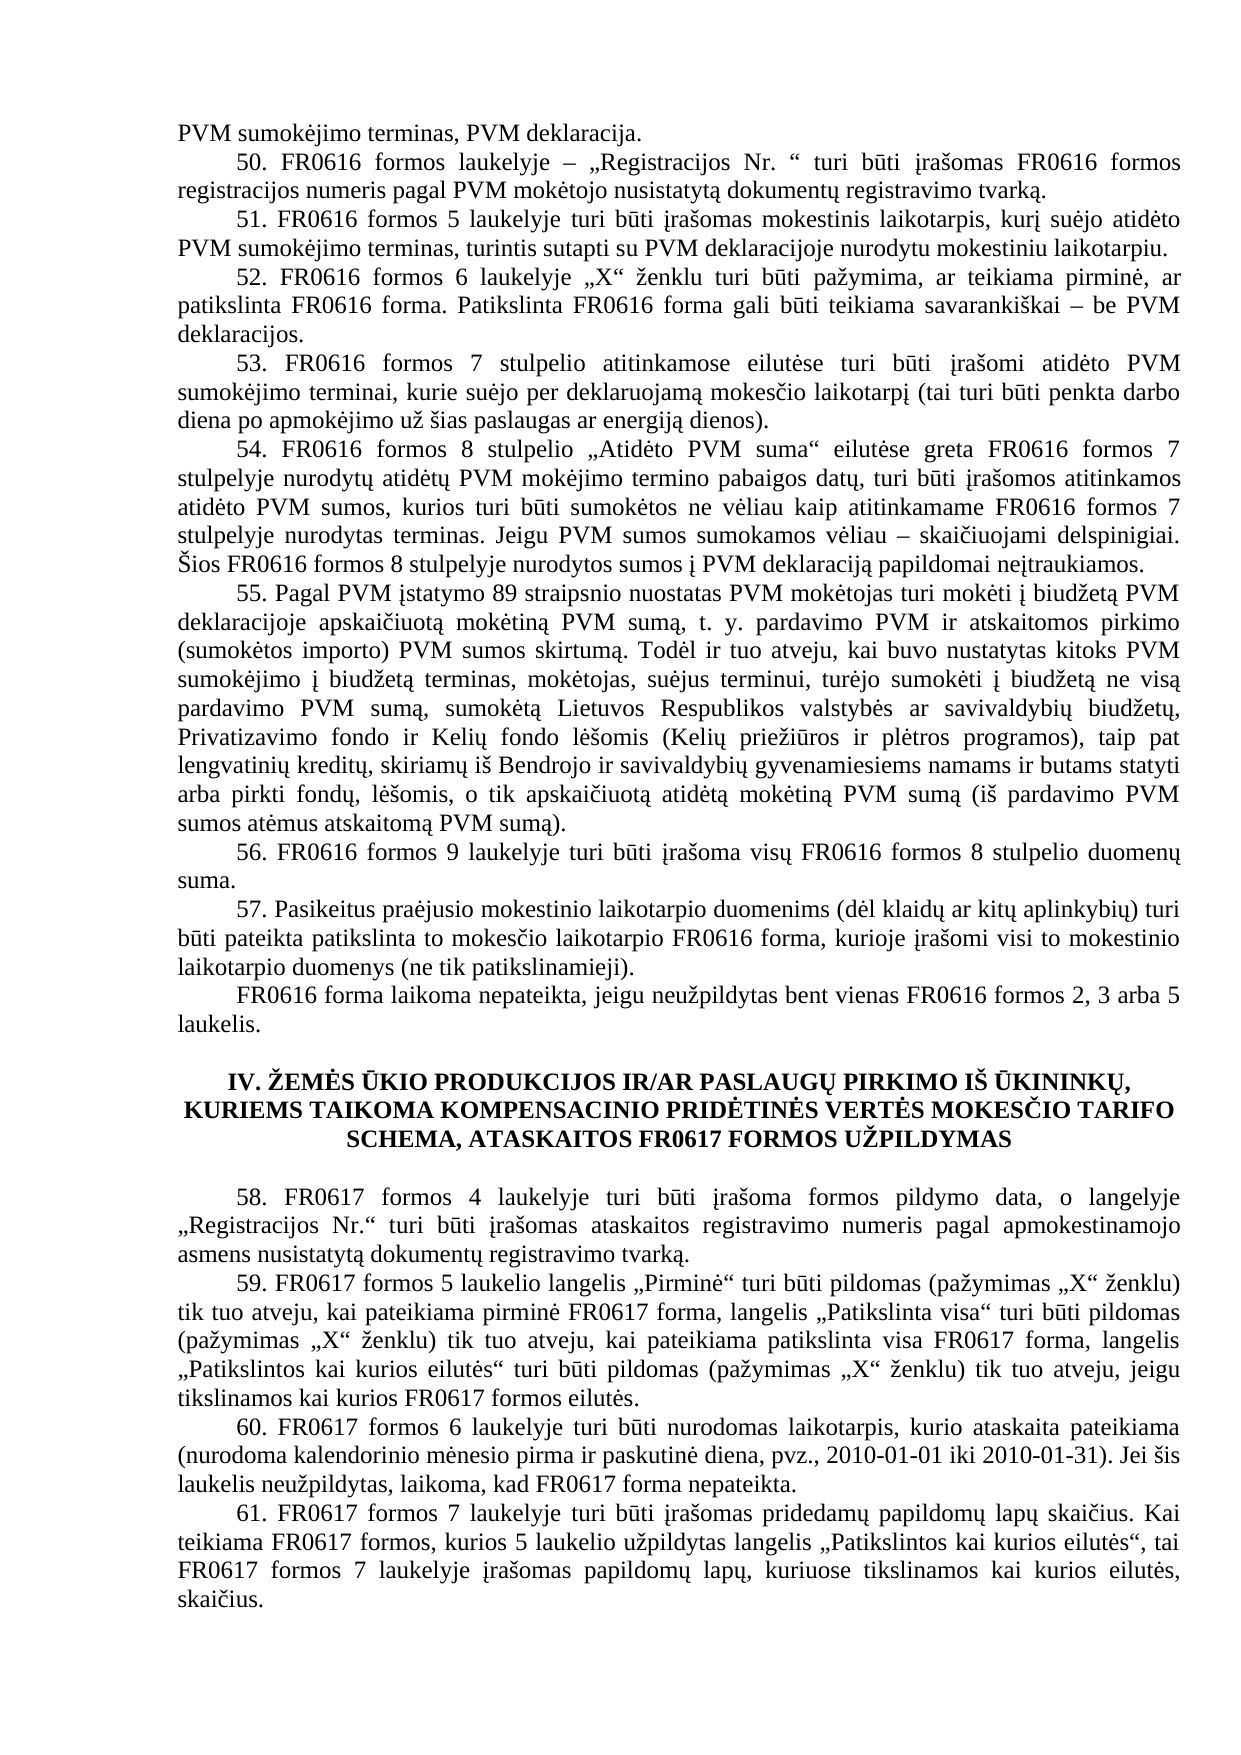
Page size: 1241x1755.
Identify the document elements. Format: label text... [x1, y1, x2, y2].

text 60. FR0617 formos 6 laukelyje turi būti nurodomas laikotarpis, kurio ataskaita pateikiama (nurodoma kalendorinio mėnesio pirma ir paskutinė diena, pvz., 2010-01-01 iki 2010-01-31). Jei šis laukelis neužpildytas, laikoma, kad FR0617 forma nepateikta. [177, 1412, 1181, 1498]
text 59. FR0617 formos 5 laukelio langelis „Pirminė“ turi būti pildomas (pažymimas „X“ ženklu) tik tuo atveju, kai pateikiama pirminė FR0617 forma, langelis „Patikslinta visa“ turi būti pildomas (pažymimas „X“ ženklu) tik tuo atveju, kai pateikiama patikslinta visa FR0617 forma, langelis „Patikslintos kai kurios eilutės“ turi būti pildomas (pažymimas „X“ ženklu) tik tuo atveju, jeigu tikslinamos kai kurios FR0617 formos eilutės. [177, 1268, 1181, 1412]
text 52. FR0616 formos 6 laukelyje „X“ ženklu turi būti pažymima, ar teikiama pirminė, ar patikslinta FR0616 forma. Patikslinta FR0616 forma gali būti teikiama savarankiškai – be PVM deklaracijos. [177, 262, 1181, 348]
text PVM sumokėjimo terminas, PVM deklaracija. [177, 118, 1181, 147]
text 53. FR0616 formos 7 stulpelio atitinkamose eilutėse turi būti įrašomi atidėto PVM sumokėjimo terminai, kurie suėjo per deklaruojamą mokesčio laikotarpį (tai turi būti penkta darbo diena po apmokėjimo už šias paslaugas ar energiją dienos). [177, 348, 1181, 434]
text 61. FR0617 formos 7 laukelyje turi būti įrašomas pridedamų papildomų lapų skaičius. Kai teikiama FR0617 formos, kurios 5 laukelio užpildytas langelis „Patikslintos kai kurios eilutės“, tai FR0617 formos 7 laukelyje įrašomas papildomų lapų, kuriuose tikslinamos kai kurios eilutės, skaičius. [177, 1498, 1181, 1613]
text 50. FR0616 formos laukelyje – „Registracijos Nr. “ turi būti įrašomas FR0616 formos registracijos numeris pagal PVM mokėtojo nusistatytą dokumentų registravimo tvarką. [177, 147, 1181, 204]
text 51. FR0616 formos 5 laukelyje turi būti įrašomas mokestinis laikotarpis, kurį suėjo atidėto PVM sumokėjimo terminas, turintis sutapti su PVM deklaracijoje nurodytu mokestiniu laikotarpiu. [177, 204, 1181, 262]
text 55. Pagal PVM įstatymo 89 straipsnio nuostatas PVM mokėtojas turi mokėti į biudžetą PVM deklaracijoje apskaičiuotą mokėtiną PVM sumą, t. y. pardavimo PVM ir atskaitomos pirkimo (sumokėtos importo) PVM sumos skirtumą. Todėl ir tuo atveju, kai buvo nustatytas kitoks PVM sumokėjimo į biudžetą terminas, mokėtojas, suėjus terminui, turėjo sumokėti į biudžetą ne visą pardavimo PVM sumą, sumokėtą Lietuvos Respublikos valstybės ar savivaldybių biudžetų, Privatizavimo fondo ir Kelių fondo lėšomis (Kelių priežiūros ir plėtros programos), taip pat lengvatinių kreditų, skiriamų iš Bendrojo ir savivaldybių gyvenamiesiems namams ir butams statyti arba pirkti fondų, lėšomis, o tik apskaičiuotą atidėtą mokėtiną PVM sumą (iš pardavimo PVM sumos atėmus atskaitomą PVM sumą). [177, 578, 1181, 837]
text 54. FR0616 formos 8 stulpelio „Atidėto PVM suma“ eilutėse greta FR0616 formos 7 stulpelyje nurodytų atidėtų PVM mokėjimo termino pabaigos datų, turi būti įrašomos atitinkamos atidėto PVM sumos, kurios turi būti sumokėtos ne vėliau kaip atitinkamame FR0616 formos 7 stulpelyje nurodytas terminas. Jeigu PVM sumos sumokamos vėliau – skaičiuojami delspinigiai. Šios FR0616 formos 8 stulpelyje nurodytos sumos į PVM deklaraciją papildomai neįtraukiamos. [177, 434, 1181, 578]
text 56. FR0616 formos 9 laukelyje turi būti įrašoma visų FR0616 formos 8 stulpelio duomenų suma. [177, 837, 1181, 894]
text 58. FR0617 formos 4 laukelyje turi būti įrašoma formos pildymo data, o langelyje „Registracijos Nr.“ turi būti įrašomas ataskaitos registravimo numeris pagal apmokestinamojo asmens nusistatytą dokumentų registravimo tvarką. [177, 1182, 1181, 1268]
text 57. Pasikeitus praėjusio mokestinio laikotarpio duomenims (dėl klaidų ar kitų aplinkybių) turi būti pateikta patikslinta to mokesčio laikotarpio FR0616 forma, kurioje įrašomi visi to mokestinio laikotarpio duomenys (ne tik patikslinamieji). [177, 894, 1181, 981]
text IV. ŽEMĖS ŪKIO PRODUKCIJOS IR/AR PASLAUGŲ PIRKIMO IŠ ŪKININKŲ, KURIEMS TAIKOMA KOMPENSACINIO PRIDĖTINĖS VERTĖS MOKESČIO TARIFO SCHEMA, ATASKAITOS FR0617 FORMOS UŽPILDYMAS [177, 1067, 1181, 1153]
text FR0616 forma laikoma nepateikta, jeigu neužpildytas bent vienas FR0616 formos 2, 3 arba 5 laukelis. [177, 981, 1181, 1038]
